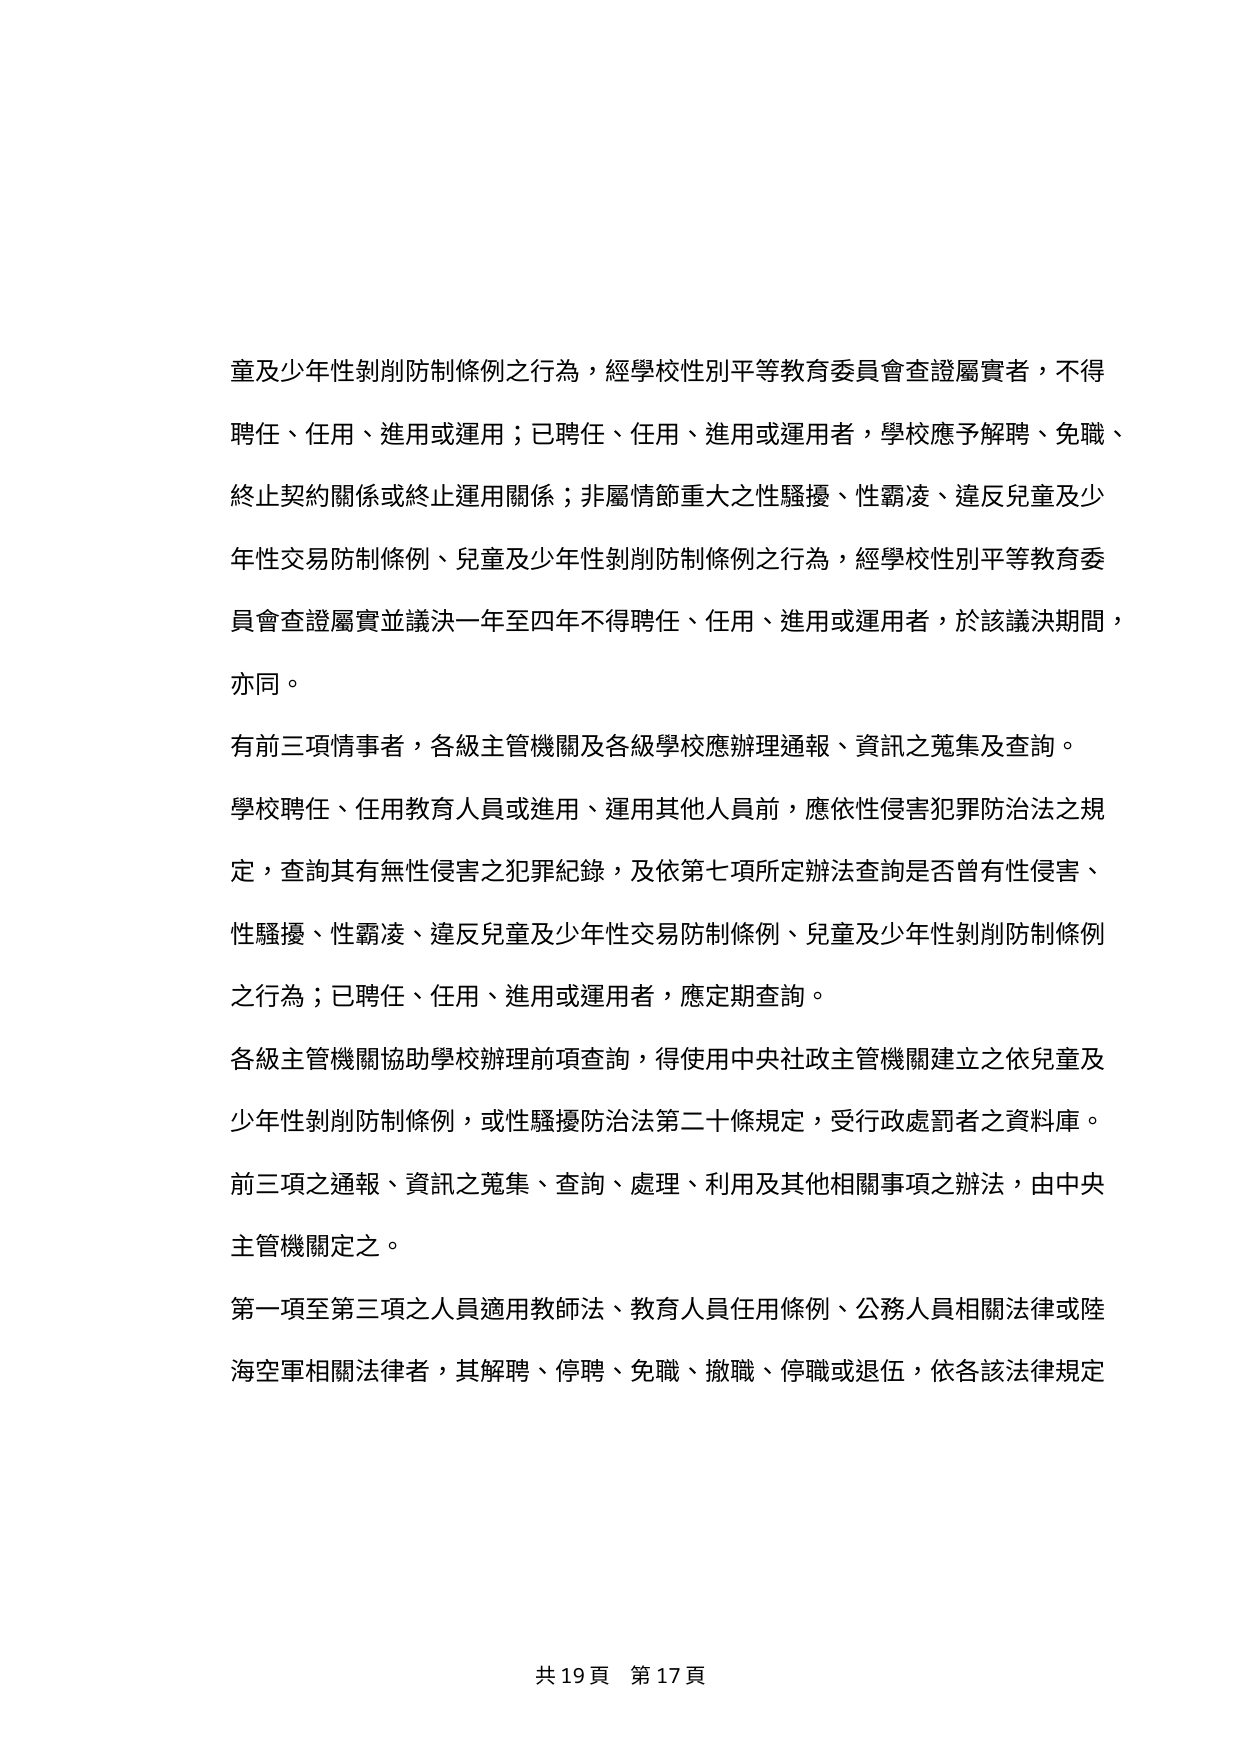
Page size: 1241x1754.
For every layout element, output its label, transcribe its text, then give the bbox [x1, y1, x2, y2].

text 各級主管機關協助學校辦理前項查詢，得使用中央社政主管機關建立之依兒童及少年性剝削防制條例，或性騷擾防治法第二十條規定，受行政處罰者之資料庫。 [231, 1016, 1122, 1141]
text 第一項至第三項之人員適用教師法、教育人員任用條例、公務人員相關法律或陸海空軍相關法律者，其解聘、停聘、免職、撤職、停職或退伍，依各該法律規定 [231, 1266, 1122, 1391]
text 非屬依第一項規定予以解聘、免職、終止契約關係或終止運用關係之人員，有性侵害行為或有情節重大之性騷擾、性霸凌、違反兒童及少年性交易防制條例、兒童及少年性剝削防制條例之行為，經學校性別平等教育委員會查證屬實者，不得聘任、任用、進用或運用；已聘任、任用、進用或運用者，學校應予解聘、免職、終止契約關係或終止運用關係；非屬情節重大之性騷擾、性霸凌、違反兒童及少年性交易防制條例、兒童及少年性剝削防制條例之行為，經學校性別平等教育委員會查證屬實並議決一年至四年不得聘任、任用、進用或運用者，於該議決期間，亦同。 [231, 328, 1122, 703]
text 前三項之通報、資訊之蒐集、查詢、處理、利用及其他相關事項之辦法，由中央主管機關定之。 [231, 1141, 1122, 1266]
text 學校聘任、任用教育人員或進用、運用其他人員前，應依性侵害犯罪防治法之規定，查詢其有無性侵害之犯罪紀錄，及依第七項所定辦法查詢是否曾有性侵害、性騷擾、性霸凌、違反兒童及少年性交易防制條例、兒童及少年性剝削防制條例之行為；已聘任、任用、進用或運用者，應定期查詢。 [231, 766, 1122, 1016]
text 有前三項情事者，各級主管機關及各級學校應辦理通報、資訊之蒐集及查詢。 [231, 703, 1122, 766]
